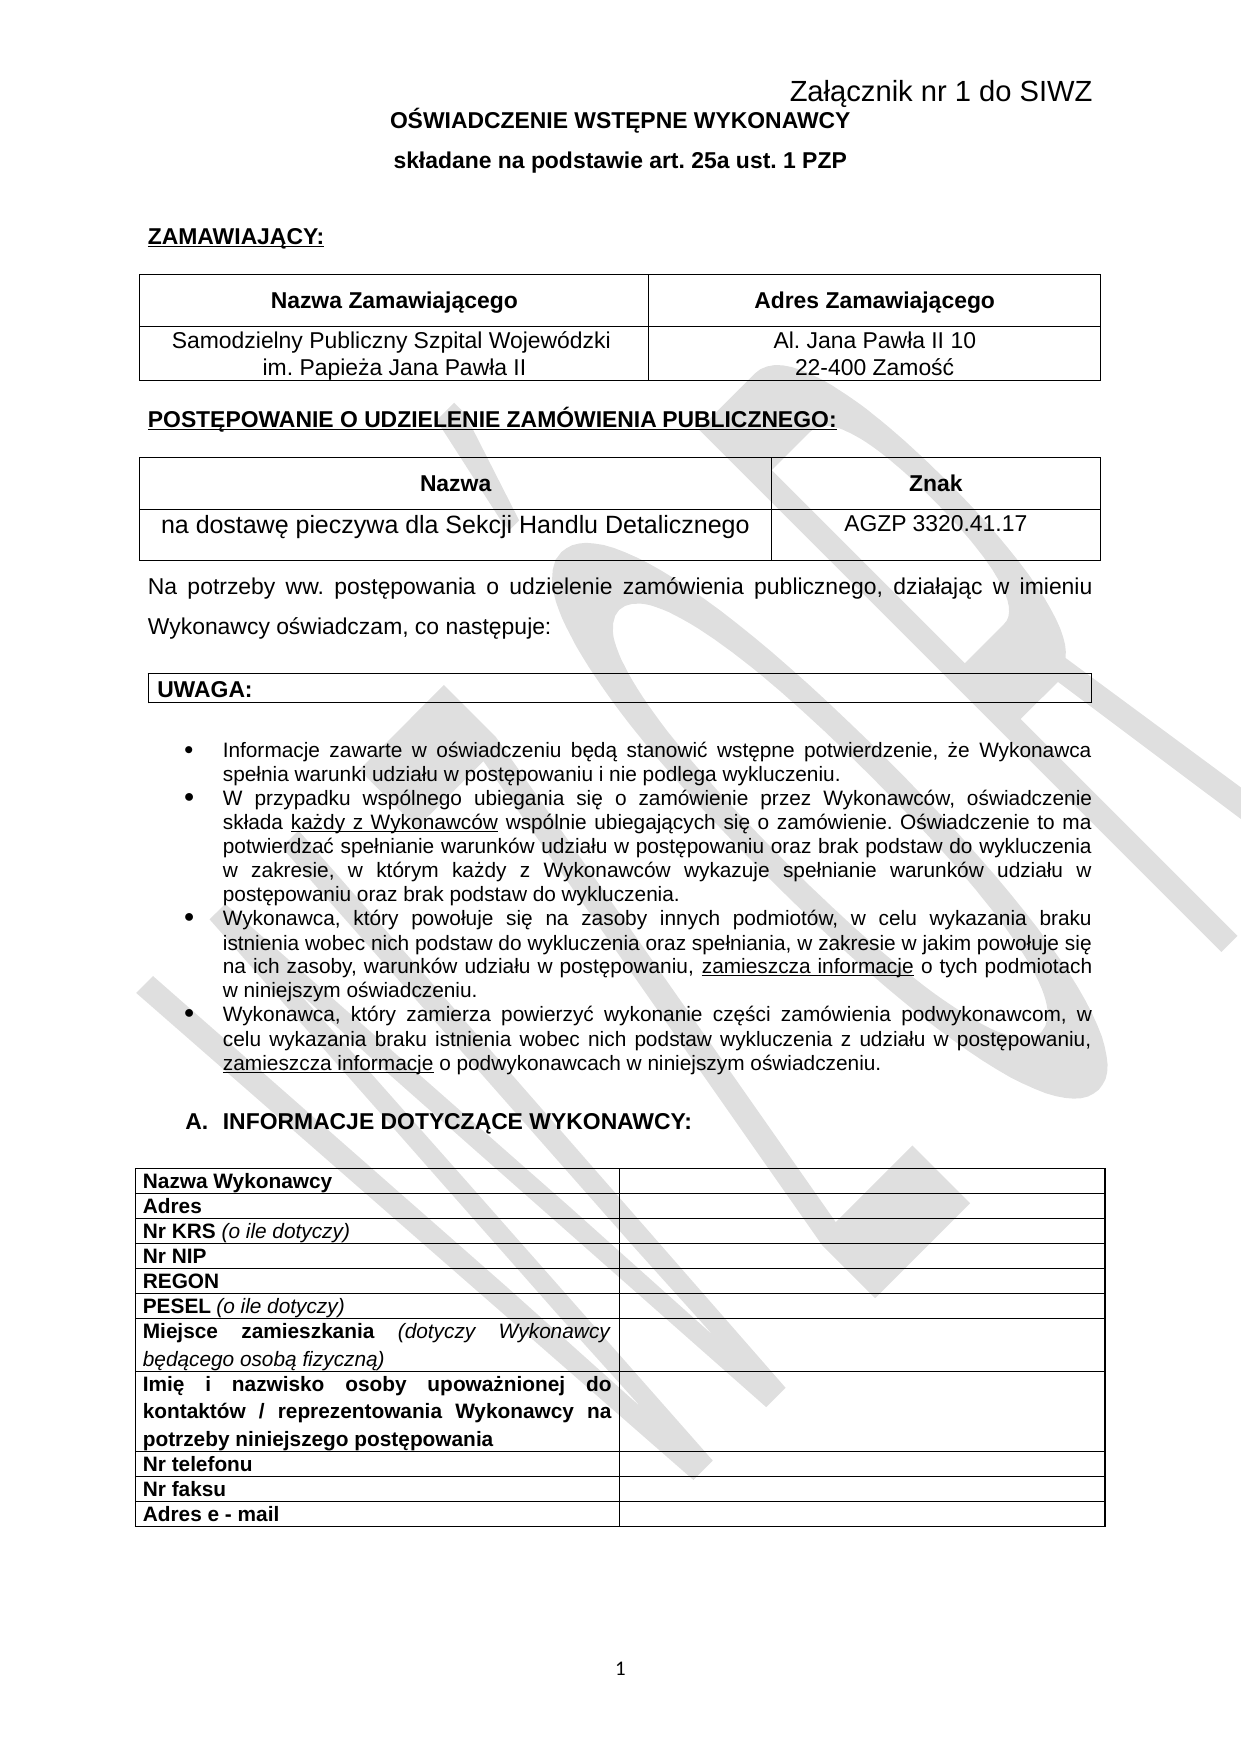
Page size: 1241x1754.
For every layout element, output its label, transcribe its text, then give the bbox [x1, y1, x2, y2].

table_cell [620, 1233, 629, 1243]
list INFORMACJE DOTYCZĄCE WYKONAWCY: [185, 1108, 296, 1134]
list W przypadku wspólnego ubiegania się o zamówienie przez Wykonawców, oświadczenie składa każdy z Wykonawców wspólnie ubiegających się o zamówienie. Oświadczenie to ma potwierdzać spełnianie warunków udziału w postępowaniu oraz brak podstaw do wykluczenia w zakresie, w którym każdy z Wykonawców wykazuje spełnianie warunków udziału w postępowaniu oraz brak podstaw do wykluczenia. [915, 786, 1092, 906]
list Wykonawca, który powołuje się na zasoby innych podmiotów, w celu wykazania braku istnienia wobec nich podstaw do wykluczenia oraz spełniania, w zakresie w jakim powołuje się na ich zasoby, warunków udziału w postępowaniu, zamieszcza informacje o tych podmiotach w niniejszym oświadczeniu. [229, 906, 417, 1002]
table_cell [932, 1219, 1104, 1243]
table_cell [620, 1244, 651, 1268]
table_cell [479, 1194, 550, 1218]
table_header Nazwa [488, 458, 771, 509]
text [630, 674, 791, 702]
text Na potrzeby ww. postępowania o udzielenie zamówienia publicznego, działając w imieniu Wykonawcy oświadczam, co następuje: [1029, 573, 1092, 639]
subtitle OŚWIADCZENIE WSTĘPNE WYKONAWCY [148, 107, 1092, 134]
text UWAGA: [149, 674, 612, 702]
table_cell [620, 1279, 635, 1293]
table_cell Al. Jana Pawła II 10 22-400 Zamość [649, 327, 1100, 380]
table_cell Nr KRS (o ile dotyczy) [136, 1219, 421, 1243]
table_cell Samodzielny Publiczny Szpital Wojewódzki im. Papieża Jana Pawła II [140, 327, 648, 380]
list Wykonawca, który powołuje się na zasoby innych podmiotów, w celu wykazania braku istnienia wobec nich podstaw do wykluczenia oraz spełniania, w zakresie w jakim powołuje się na ich zasoby, warunków udziału w postępowaniu, zamieszcza informacje o tych podmiotach w niniejszym oświadczeniu. [366, 906, 651, 1002]
table_header Znak [773, 458, 941, 509]
table_cell [567, 1294, 619, 1318]
table_cell [661, 1244, 843, 1268]
text [798, 674, 970, 702]
table_header [620, 1169, 784, 1193]
list Wykonawca, który powołuje się na zasoby innych podmiotów, w celu wykazania braku istnienia wobec nich podstaw do wykluczenia oraz spełniania, w zakresie w jakim powołuje się na ich zasoby, warunków udziału w postępowaniu, zamieszcza informacje o tych podmiotach w niniejszym oświadczeniu. [833, 906, 1045, 1002]
table_cell Miejsce zamieszkania (dotyczy Wykonawcy będącego osobą fizyczną) [564, 1332, 607, 1371]
table_cell [488, 1269, 537, 1293]
table_cell na dostawę pieczywa dla Sekcji Handlu Detalicznego [140, 510, 771, 560]
text Na potrzeby ww. postępowania o udzielenie zamówienia publicznego, działając w imieniu Wykonawcy oświadczam, co następuje: [667, 573, 907, 639]
text Na potrzeby ww. postępowania o udzielenie zamówienia publicznego, działając w imieniu Wykonawcy oświadczam, co następuje: [876, 573, 1009, 639]
table_cell [620, 1194, 802, 1218]
list Wykonawca, który powołuje się na zasoby innych podmiotów, w celu wykazania braku istnienia wobec nich podstaw do wykluczenia oraz spełniania, w zakresie w jakim powołuje się na ich zasoby, warunków udziału w postępowaniu, zamieszcza informacje o tych podmiotach w niniejszym oświadczeniu. [185, 906, 281, 1002]
table_cell [641, 1269, 674, 1293]
text [1039, 683, 1083, 702]
table_cell [705, 1294, 1104, 1318]
table_cell AGZP 3320.41.17 [976, 510, 1100, 560]
list Wykonawca, który powołuje się na zasoby innych podmiotów, w celu wykazania braku istnienia wobec nich podstaw do wykluczenia oraz spełniania, w zakresie w jakim powołuje się na ich zasoby, warunków udziału w postępowaniu, zamieszcza informacje o tych podmiotach w niniejszym oświadczeniu. [1022, 906, 1092, 1002]
table_cell AGZP 3320.41.17 [813, 510, 984, 560]
table_header [596, 1169, 619, 1193]
table_cell Miejsce zamieszkania (dotyczy Wykonawcy będącego osobą fizyczną) [136, 1319, 567, 1371]
text POSTĘPOWANIE O UDZIELENIE ZAMÓWIENIA PUBLICZNEGO: [148, 406, 449, 429]
table_cell [620, 1294, 664, 1318]
list Wykonawca, który zamierza powierzyć wykonanie części zamówienia podwykonawcom, w celu wykazania braku istnienia wobec nich podstaw wykluczenia z udziału w postępowaniu, zamieszcza informacje o podwykonawcach w niniejszym oświadczeniu. [338, 1002, 480, 1074]
table_cell [699, 1452, 1104, 1476]
table_cell Nr NIP [136, 1244, 449, 1268]
table_cell Adres [136, 1194, 392, 1218]
text POSTĘPOWANIE O UDZIELENIE ZAMÓWIENIA PUBLICZNEGO: [459, 406, 721, 429]
text składane na podstawie art. 25a ust. 1 PZP [148, 147, 1092, 173]
table_cell [620, 1477, 1104, 1501]
list W przypadku wspólnego ubiegania się o zamówienie przez Wykonawców, oświadczenie składa każdy z Wykonawców wspólnie ubiegających się o zamówienie. Oświadczenie to ma potwierdzać spełnianie warunków udziału w postępowaniu oraz brak podstaw do wykluczenia w zakresie, w którym każdy z Wykonawców wykazuje spełnianie warunków udziału w postępowaniu oraz brak podstaw do wykluczenia. [531, 786, 796, 906]
table_cell REGON [136, 1269, 478, 1293]
table_header Nazwa Wykonawcy [136, 1169, 363, 1193]
list INFORMACJE DOTYCZĄCE WYKONAWCY: [305, 1108, 397, 1134]
table_cell [460, 1244, 515, 1268]
table_header Adres Zamawiającego [649, 275, 1100, 326]
table_cell [620, 1417, 659, 1451]
table_cell [501, 1219, 579, 1243]
table_header [457, 1169, 522, 1193]
table_cell [639, 1219, 819, 1243]
table_cell [431, 1219, 493, 1243]
table_cell [957, 1194, 1104, 1218]
table_header [374, 1169, 449, 1193]
table_cell Imię i nazwisko osoby upoważnionej do kontaktów / reprezentowania Wykonawcy na potrzeby niniejszego postępowania [136, 1372, 619, 1451]
table_header Nazwa [140, 458, 492, 509]
table_cell [882, 1269, 1104, 1293]
table_cell [620, 1452, 687, 1476]
text Na potrzeby ww. postępowania o udzielenie zamówienia publicznego, działając w imieniu Wykonawcy oświadczam, co następuje: [148, 573, 571, 639]
table_cell [620, 1502, 1104, 1526]
table_header Znak [925, 458, 1100, 509]
list Informacje zawarte w oświadczeniu będą stanowić wstępne potwierdzenie, że Wykonawca spełnia warunki udziału w postępowaniu i nie podlega wykluczeniu. [185, 737, 391, 786]
table_cell [523, 1244, 607, 1268]
list Wykonawca, który zamierza powierzyć wykonanie części zamówienia podwykonawcom, w celu wykazania braku istnienia wobec nich podstaw wykluczenia z udziału w postępowaniu, zamieszcza informacje o podwykonawcach w niniejszym oświadczeniu. [185, 1002, 343, 1072]
table_cell [636, 1372, 1104, 1451]
table_cell [516, 1294, 559, 1318]
list INFORMACJE DOTYCZĄCE WYKONAWCY: [403, 1108, 455, 1134]
table_cell Nr telefonu [136, 1452, 619, 1476]
table_header [528, 1169, 585, 1193]
table_cell [545, 1269, 619, 1293]
table_header [937, 1169, 1104, 1193]
table_header [800, 1169, 887, 1193]
list INFORMACJE DOTYCZĄCE WYKONAWCY: [757, 1108, 1092, 1134]
table_cell [585, 1219, 619, 1243]
table_header Nazwa Zamawiającego [140, 275, 648, 326]
table_cell Nr faksu [136, 1477, 619, 1501]
list Informacje zawarte w oświadczeniu będą stanowić wstępne potwierdzenie, że Wykonawca spełnia warunki udziału w postępowaniu i nie podlega wykluczeniu. [497, 737, 680, 786]
list Informacje zawarte w oświadczeniu będą stanowić wstępne potwierdzenie, że Wykonawca spełnia warunki udziału w postępowaniu i nie podlega wykluczeniu. [673, 737, 879, 786]
table_cell [620, 1319, 724, 1371]
table_cell [727, 1319, 1104, 1371]
list Wykonawca, który powołuje się na zasoby innych podmiotów, w celu wykazania braku istnienia wobec nich podstaw do wykluczenia oraz spełniania, w zakresie w jakim powołuje się na ich zasoby, warunków udziału w postępowaniu, zamieszcza informacje o tych podmiotach w niniejszym oświadczeniu. [615, 906, 902, 1002]
list Wykonawca, który zamierza powierzyć wykonanie części zamówienia podwykonawcom, w celu wykazania braku istnienia wobec nich podstaw wykluczenia z udziału w postępowaniu, zamieszcza informacje o podwykonawcach w niniejszym oświadczeniu. [450, 1002, 692, 1074]
table_cell AGZP 3320.41.17 [772, 510, 828, 560]
table_cell [403, 1194, 471, 1218]
list Informacje zawarte w oświadczeniu będą stanowić wstępne potwierdzenie, że Wykonawca spełnia warunki udziału w postępowaniu i nie podlega wykluczeniu. [866, 737, 1054, 786]
text ZAMAWIAJĄCY: [148, 223, 1092, 249]
list INFORMACJE DOTYCZĄCE WYKONAWCY: [542, 1108, 743, 1134]
list INFORMACJE DOTYCZĄCE WYKONAWCY: [459, 1108, 533, 1134]
table_cell [557, 1194, 607, 1218]
text POSTĘPOWANIE O UDZIELENIE ZAMÓWIENIA PUBLICZNEGO: [864, 406, 1092, 432]
list Wykonawca, który zamierza powierzyć wykonanie części zamówienia podwykonawcom, w celu wykazania braku istnienia wobec nich podstaw wykluczenia z udziału w postępowaniu, zamieszcza informacje o podwykonawcach w niniejszym oświadczeniu. [683, 1002, 1002, 1074]
text Na potrzeby ww. postępowania o udzielenie zamówienia publicznego, działając w imieniu Wykonawcy oświadczam, co następuje: [613, 604, 712, 639]
table_cell [683, 1269, 868, 1293]
table_cell [817, 1194, 862, 1218]
table_cell Adres e - mail [136, 1502, 619, 1526]
table_cell [669, 1294, 696, 1318]
list W przypadku wspólnego ubiegania się o zamówienie przez Wykonawców, oświadczenie składa każdy z Wykonawców wspólnie ubiegających się o zamówienie. Oświadczenie to ma potwierdzać spełnianie warunków udziału w postępowaniu oraz brak podstaw do wykluczenia w zakresie, w którym każdy z Wykonawców wykazuje spełnianie warunków udziału w postępowaniu oraz brak podstaw do wykluczenia. [185, 786, 584, 906]
table_cell [907, 1244, 1104, 1268]
table_cell PESEL (o ile dotyczy) [136, 1294, 506, 1318]
list W przypadku wspólnego ubiegania się o zamówienie przez Wykonawców, oświadczenie składa każdy z Wykonawców wspólnie ubiegających się o zamówienie. Oświadczenie to ma potwierdzać spełnianie warunków udziału w postępowaniu oraz brak podstaw do wykluczenia w zakresie, w którym każdy z Wykonawców wykazuje spełnianie warunków udziału w postępowaniu oraz brak podstaw do wykluczenia. [715, 786, 987, 906]
